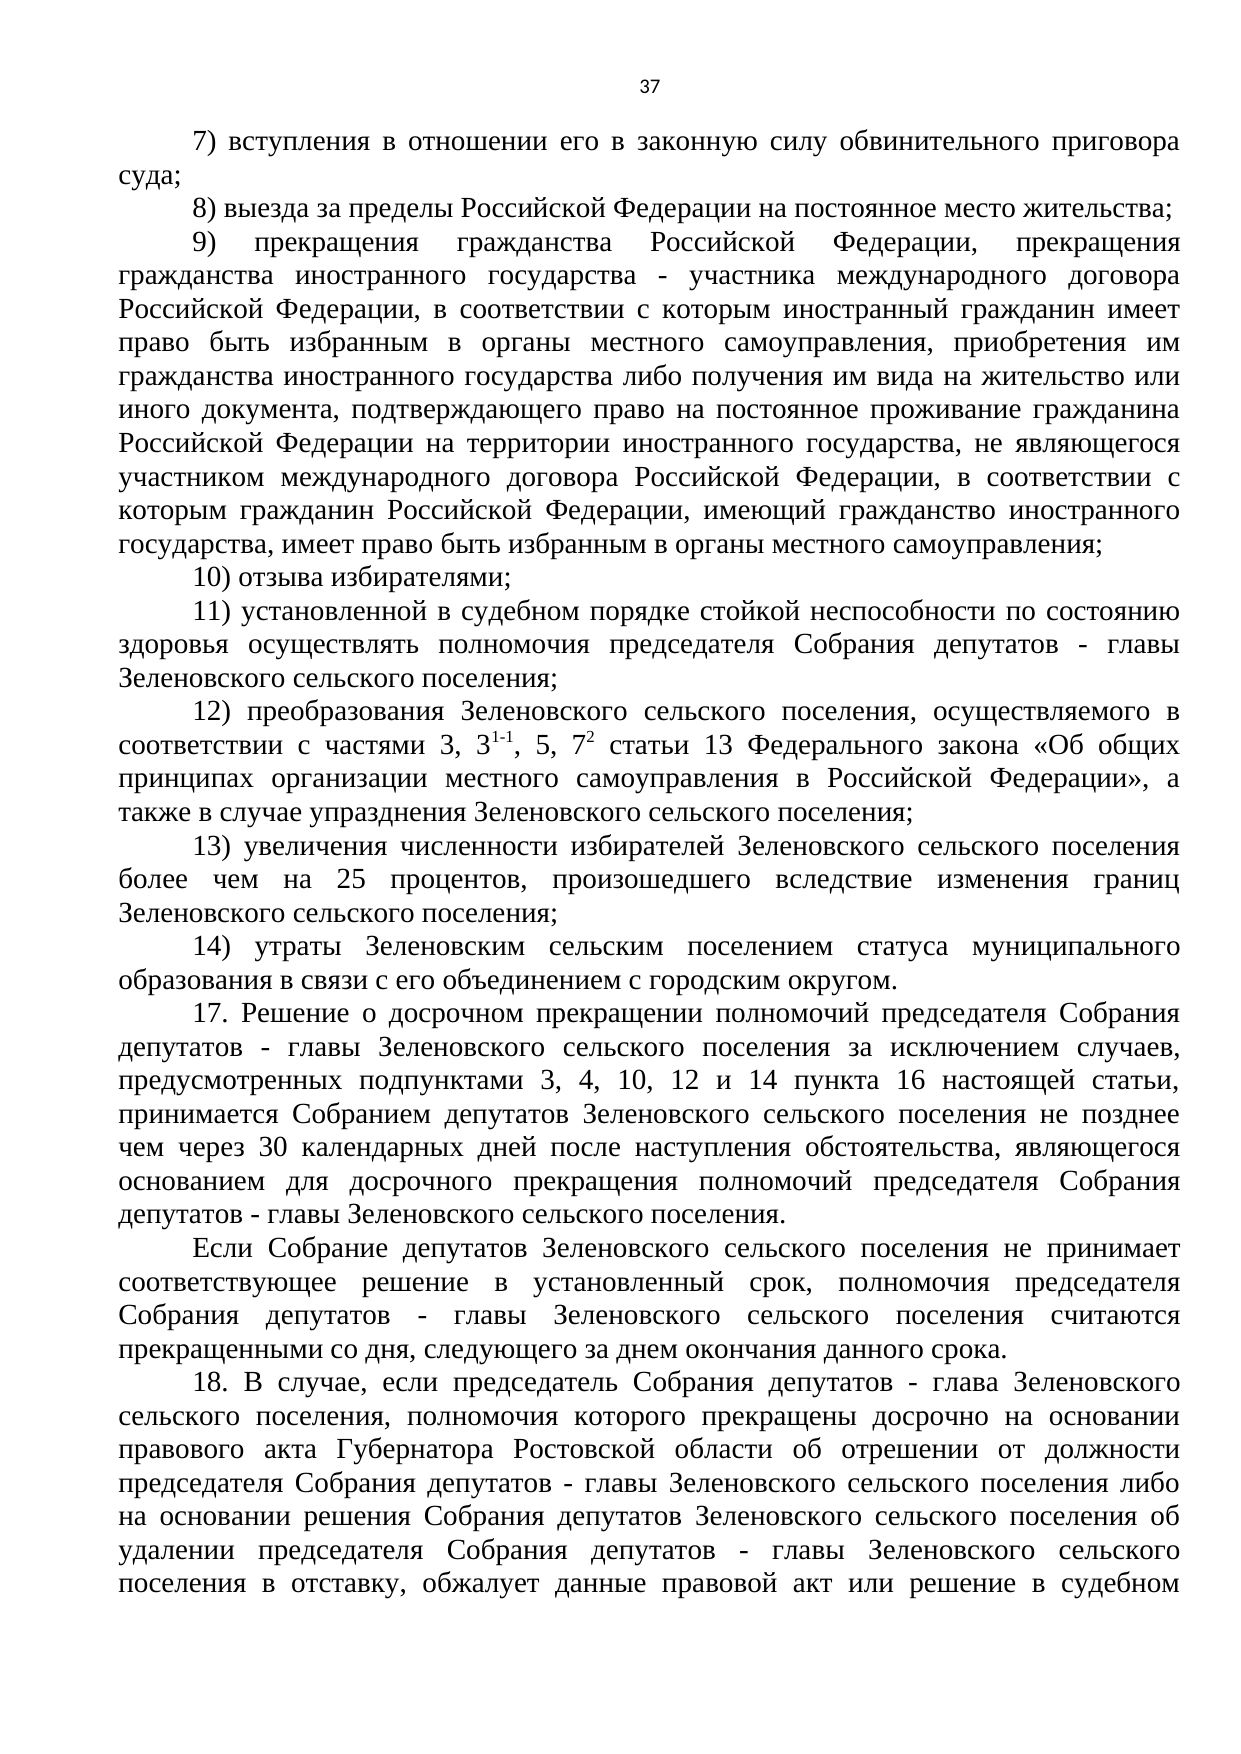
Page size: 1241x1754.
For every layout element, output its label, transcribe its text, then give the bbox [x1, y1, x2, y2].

text 10) отзыва избирателями; [118, 559, 1181, 593]
text 8) выезда за пределы Российской Федерации на постоянное место жительства; [118, 190, 1181, 224]
text 13) увеличения численности избирателей Зеленовского сельского поселения более чем на 25 процентов, произошедшего вследствие изменения границ Зеленовского сельского поселения; [118, 828, 1181, 928]
text 12) преобразования Зеленовского сельского поселения, осуществляемого в соответствии с частями 3, 31-1, 5, 72 статьи 13 Федерального закона «Об общих принципах организации местного самоуправления в Российской Федерации», а также в случае упразднения Зеленовского сельского поселения; [118, 693, 1181, 828]
text 11) установленной в судебном порядке стойкой неспособности по состоянию здоровья осуществлять полномочия председателя Собрания депутатов - главы Зеленовского сельского поселения; [118, 593, 1181, 693]
text 7) вступления в отношении его в законную силу обвинительного приговора суда; [118, 123, 1181, 190]
text 18. В случае, если председатель Собрания депутатов - глава Зеленовского сельского поселения, полномочия которого прекращены досрочно на основании правового акта Губернатора Ростовской области об отрешении от должности председателя Собрания депутатов - главы Зеленовского сельского поселения либо на основании решения Собрания депутатов Зеленовского сельского поселения об удалении председателя Собрания депутатов - главы Зеленовского сельского поселения в отставку, обжалует данные правовой акт или решение в судебном [118, 1364, 1181, 1599]
text 14) утраты Зеленовским сельским поселением статуса муниципального образования в связи с его объединением с городским округом. [118, 928, 1181, 995]
text 9) прекращения гражданства Российской Федерации, прекращения гражданства иностранного государства - участника международного договора Российской Федерации, в соответствии с которым иностранный гражданин имеет право быть избранным в органы местного самоуправления, приобретения им гражданства иностранного государства либо получения им вида на жительство или иного документа, подтверждающего право на постоянное проживание гражданина Российской Федерации на территории иностранного государства, не являющегося участником международного договора Российской Федерации, в соответствии с которым гражданин Российской Федерации, имеющий гражданство иностранного государства, имеет право быть избранным в органы местного самоуправления; [118, 224, 1181, 559]
text 17. Решение о досрочном прекращении полномочий председателя Собрания депутатов - главы Зеленовского сельского поселения за исключением случаев, предусмотренных подпунктами 3, 4, 10, 12 и 14 пункта 16 настоящей статьи, принимается Собранием депутатов Зеленовского сельского поселения не позднее чем через 30 календарных дней после наступления обстоятельства, являющегося основанием для досрочного прекращения полномочий председателя Собрания депутатов - главы Зеленовского сельского поселения. [118, 995, 1181, 1230]
text Если Собрание депутатов Зеленовского сельского поселения не принимает соответствующее решение в установленный срок, полномочия председателя Собрания депутатов - главы Зеленовского сельского поселения считаются прекращенными со дня, следующего за днем окончания данного срока. [118, 1230, 1181, 1364]
